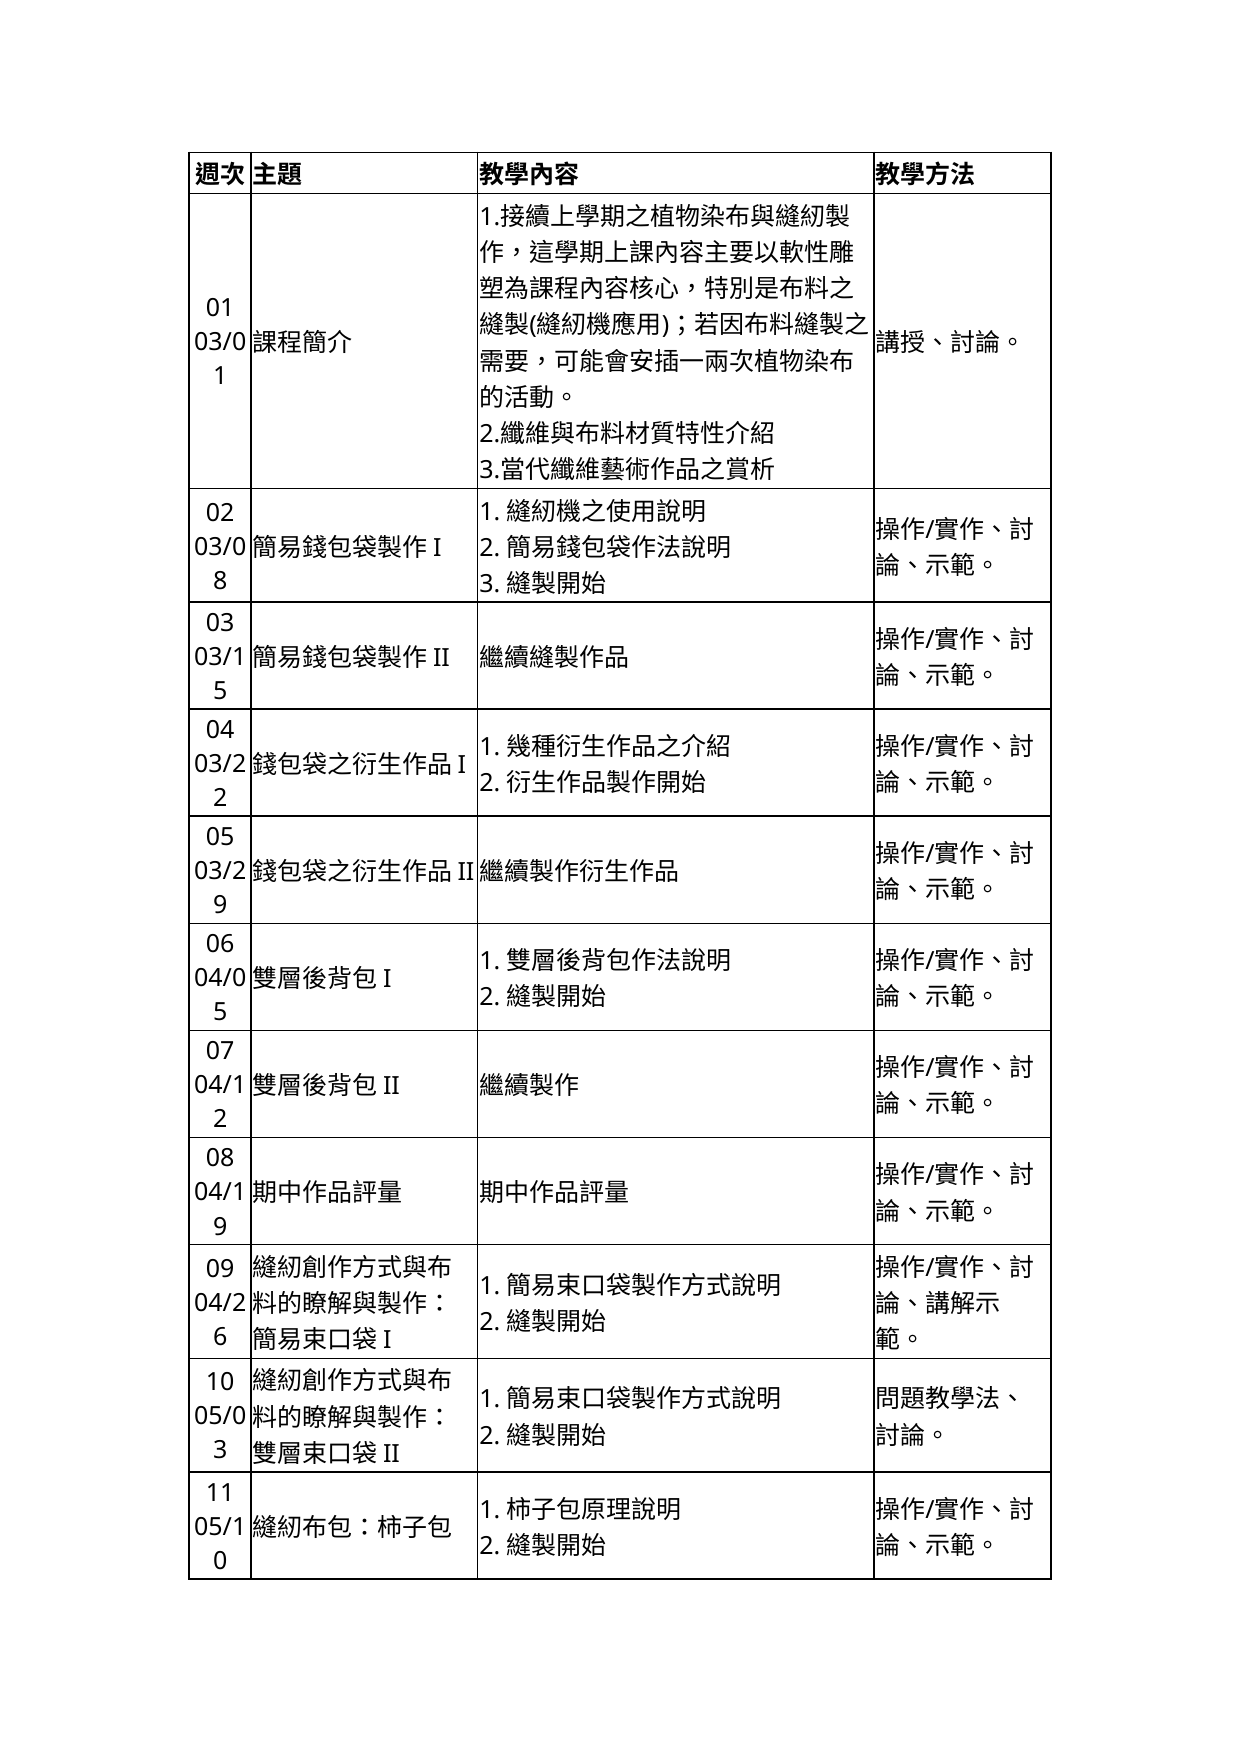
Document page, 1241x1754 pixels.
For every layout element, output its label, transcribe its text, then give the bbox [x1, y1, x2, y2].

table_cell 操作/實作、討論、講解示範。 [875, 1245, 1050, 1357]
table_cell 1.接續上學期之植物染布與縫紉製作，這學期上課內容主要以軟性雕塑為課程內容核心，特別是布料之縫製(縫紉機應用)；若因布料縫製之需要，可能會安插一兩次植物染布的活動。 2.纖維與布料材質特性介紹 3.當代纖維藝術作品之賞析 [478, 194, 873, 488]
table_cell 縫紉布包：柿子包 [252, 1473, 477, 1578]
table_cell 簡易錢包袋製作 I [252, 489, 477, 601]
table_cell 講授、討論。 [875, 194, 1050, 488]
table_cell 期中作品評量 [252, 1138, 477, 1244]
table_cell 縫紉創作方式與布料的瞭解與製作：簡易束口袋 I [252, 1245, 477, 1357]
table_cell 操作/實作、討論、示範。 [875, 603, 1050, 708]
table_cell 繼續製作 [478, 1031, 873, 1137]
table_cell 08 04/19 [190, 1138, 250, 1244]
table_cell 繼續縫製作品 [478, 603, 873, 708]
table_cell 課程簡介 [252, 194, 477, 488]
table_cell 縫紉創作方式與布料的瞭解與製作：雙層束口袋 II [252, 1359, 477, 1471]
table_cell 期中作品評量 [478, 1138, 873, 1244]
table_cell 操作/實作、討論、示範。 [875, 1473, 1050, 1578]
table_cell 04 03/22 [190, 710, 250, 815]
table_cell 07 04/12 [190, 1031, 250, 1137]
table_cell 1. 簡易束口袋製作方式說明 2. 縫製開始 [478, 1245, 873, 1357]
table_cell 簡易錢包袋製作 II [252, 603, 477, 708]
table_cell 問題教學法、討論。 [875, 1359, 1050, 1471]
table_cell 操作/實作、討論、示範。 [875, 1138, 1050, 1244]
table_cell 教學方法 [875, 153, 1050, 193]
table_cell 教學內容 [478, 153, 873, 193]
table_cell 01 03/01 [190, 194, 250, 488]
table_cell 錢包袋之衍生作品II [252, 817, 477, 922]
table_cell 06 04/05 [190, 924, 250, 1029]
table_cell 主題 [252, 153, 477, 193]
table_cell 週次 [190, 153, 250, 193]
table_cell 操作/實作、討論、示範。 [875, 817, 1050, 922]
table_cell 09 04/26 [190, 1245, 250, 1357]
table_cell 雙層後背包 I [252, 924, 477, 1029]
table_cell 操作/實作、討論、示範。 [875, 1031, 1050, 1137]
table_cell 錢包袋之衍生作品I [252, 710, 477, 815]
table_cell 1. 幾種衍生作品之介紹 2. 衍生作品製作開始 [478, 710, 873, 815]
table_cell 02 03/08 [190, 489, 250, 601]
table_cell 繼續製作衍生作品 [478, 817, 873, 922]
table_cell 10 05/03 [190, 1359, 250, 1471]
table_cell 11 05/10 [190, 1473, 250, 1578]
table_cell 1. 柿子包原理說明 2. 縫製開始 [478, 1473, 873, 1578]
table_cell 操作/實作、討論、示範。 [875, 924, 1050, 1029]
table_cell 1. 雙層後背包作法說明 2. 縫製開始 [478, 924, 873, 1029]
table_cell 雙層後背包 II [252, 1031, 477, 1137]
table_cell 05 03/29 [190, 817, 250, 922]
table_cell 1. 縫紉機之使用說明 2. 簡易錢包袋作法說明 3. 縫製開始 [478, 489, 873, 601]
table_cell 操作/實作、討論、示範。 [875, 489, 1050, 601]
table_cell 操作/實作、討論、示範。 [875, 710, 1050, 815]
table_cell 1. 簡易束口袋製作方式說明 2. 縫製開始 [478, 1359, 873, 1471]
table_cell 03 03/15 [190, 603, 250, 708]
